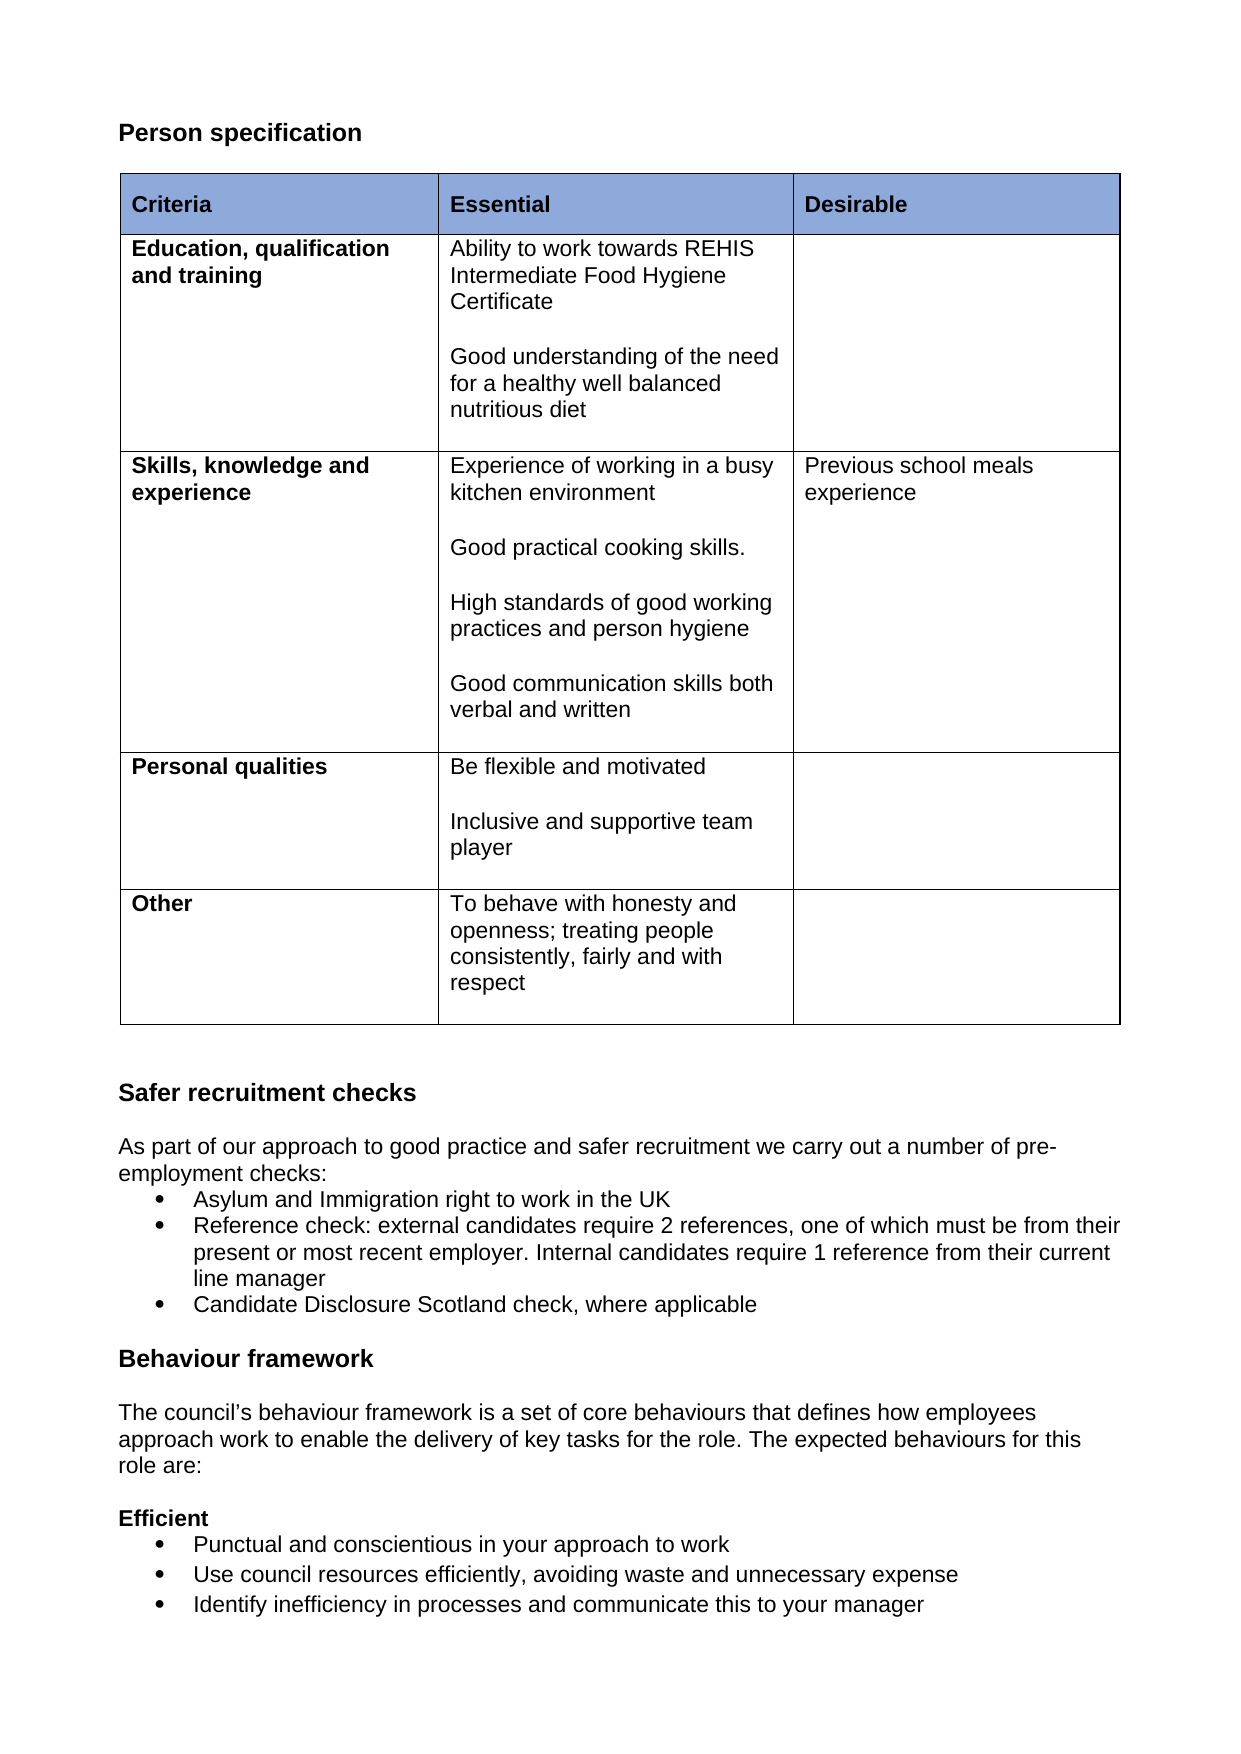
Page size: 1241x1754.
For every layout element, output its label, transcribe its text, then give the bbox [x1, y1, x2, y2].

table_cell Personal qualities [121, 753, 438, 889]
table_cell Skills, knowledge and experience [121, 452, 438, 752]
table_cell Other [121, 890, 438, 1024]
table_cell [794, 890, 1119, 1024]
list Candidate Disclosure Scotland check, where applicable [156, 1291, 1122, 1318]
list Punctual and conscientious in your approach to work [156, 1531, 1122, 1557]
table_cell Previous school meals experience [794, 452, 1119, 752]
table_cell To behave with honesty and openness; treating people consistently, fairly and with respect [439, 890, 793, 1024]
subtitle Person specification [118, 118, 1122, 147]
table_cell [794, 753, 1119, 889]
table_cell [794, 235, 1119, 451]
text Efficient [118, 1504, 1122, 1531]
subtitle Behaviour framework [118, 1344, 1122, 1373]
table_cell Experience of working in a busy kitchen environment Good practical cooking skills. High standards of good working practices and person hygiene Good communication skills both verbal and written [439, 452, 793, 752]
table_header Essential [439, 174, 793, 234]
list Reference check: external candidates require 2 references, one of which must be from their present or most recent employer. Internal candidates require 1 reference from their current line manager [156, 1212, 1122, 1291]
table_cell Be flexible and motivated Inclusive and supportive team player [439, 753, 793, 889]
list Use council resources efficiently, avoiding waste and unnecessary expense [156, 1561, 1122, 1587]
table_cell Ability to work towards REHIS Intermediate Food Hygiene Certificate Good understanding of the need for a healthy well balanced nutritious diet [439, 235, 793, 451]
text The council’s behaviour framework is a set of core behaviours that defines how employees approach work to enable the delivery of key tasks for the role. The expected behaviours for this role are: [118, 1399, 1122, 1478]
text As part of our approach to good practice and safer recruitment we carry out a number of pre-employment checks: [118, 1133, 1122, 1186]
list Asylum and Immigration right to work in the UK [156, 1186, 1122, 1212]
table_header Criteria [121, 174, 438, 234]
list Identify inefficiency in processes and communicate this to your manager [156, 1591, 1122, 1618]
table_cell Education, qualification and training [121, 235, 438, 451]
subtitle Safer recruitment checks [118, 1078, 1122, 1107]
table_header Desirable [794, 174, 1119, 234]
